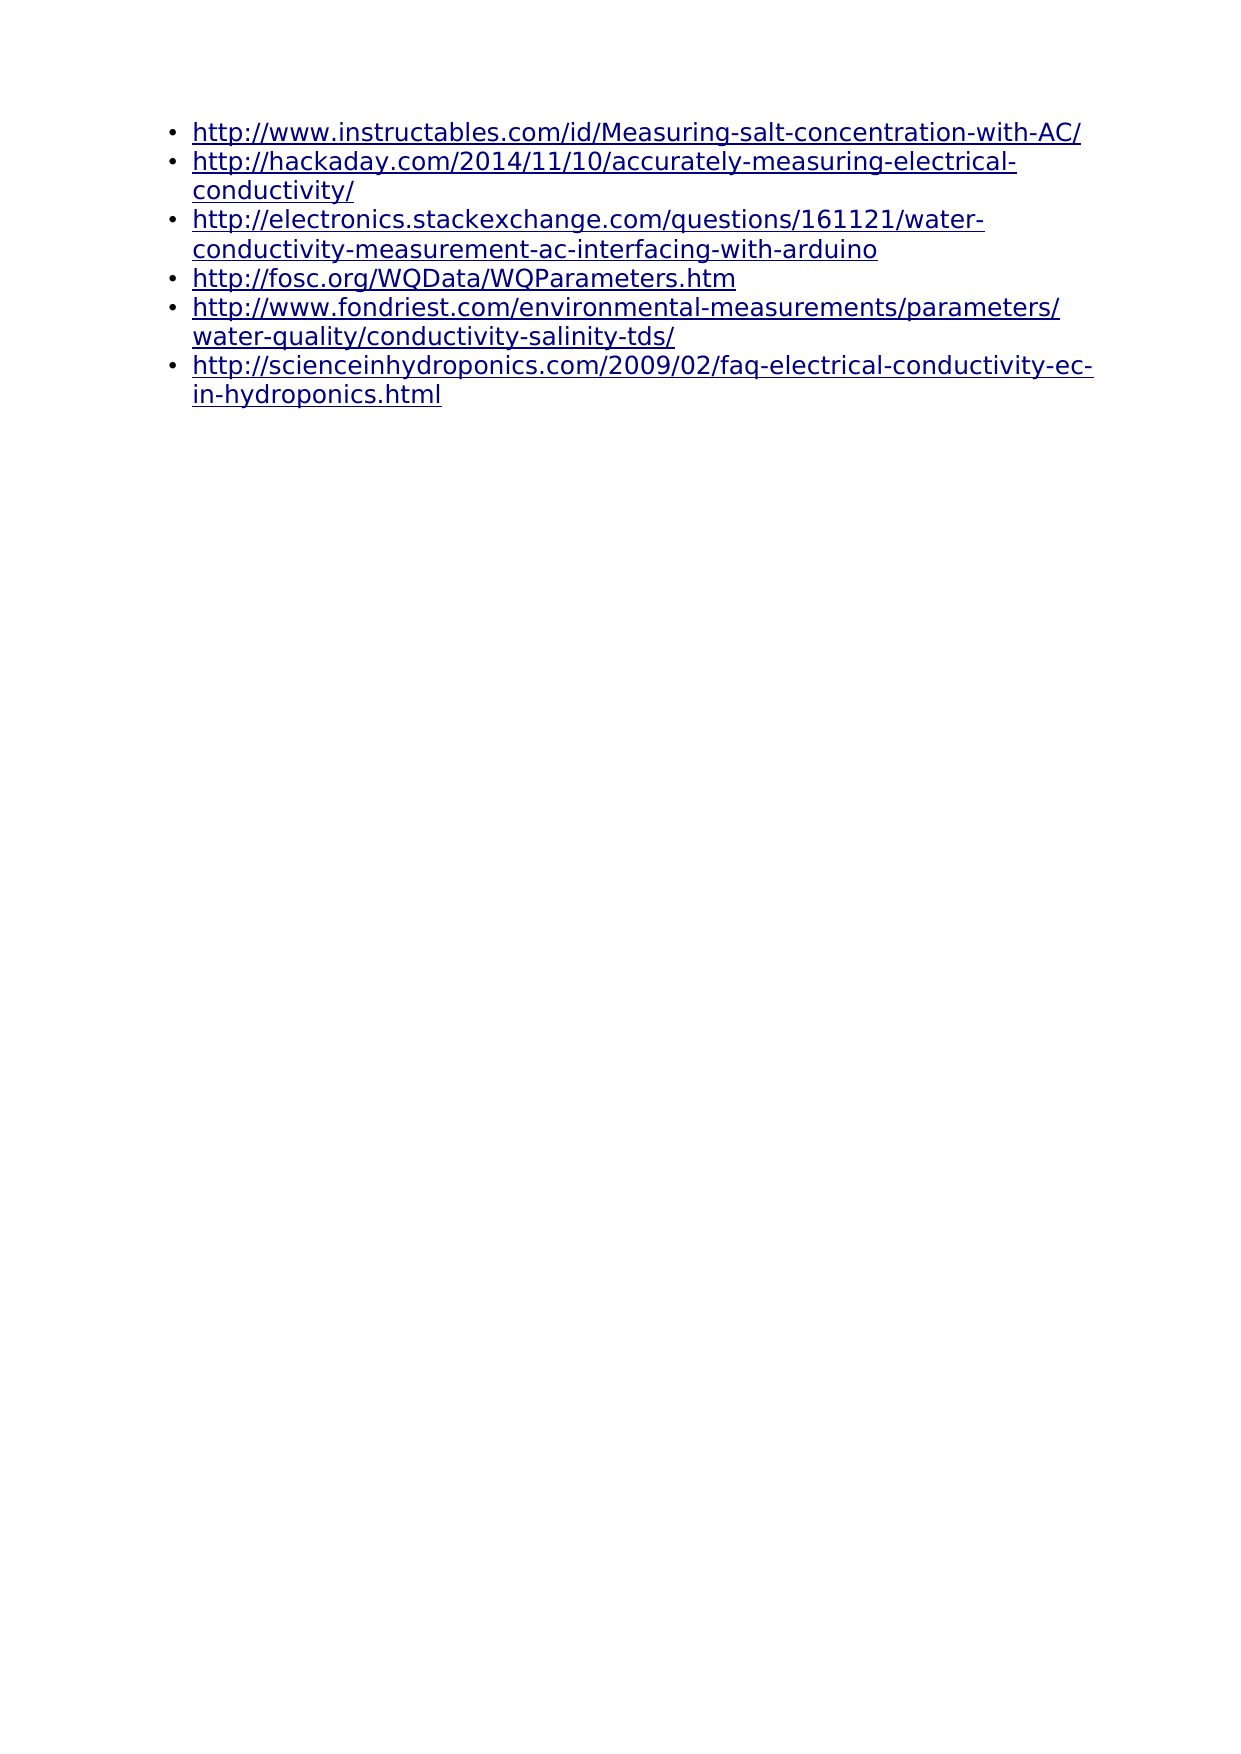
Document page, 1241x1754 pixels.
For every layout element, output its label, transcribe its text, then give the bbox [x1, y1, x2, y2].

list http://scienceinhydroponics.com/2009/02/faq-electrical-conductivity-ec-in-hydroponics.html [177, 351, 1122, 410]
list http://www.instructables.com/id/Measuring-salt-concentration-with-AC/ [177, 118, 1122, 147]
list http://hackaday.com/2014/11/10/accurately-measuring-electrical-conductivity/ [177, 147, 1122, 206]
list http://fosc.org/WQData/WQParameters.htm [177, 264, 1122, 293]
list http://electronics.stackexchange.com/questions/161121/water-conductivity-measurement-ac-interfacing-with-arduino [177, 206, 1122, 264]
list http://www.fondriest.com/environmental-measurements/parameters/water-quality/conductivity-salinity-tds/ [177, 293, 1122, 351]
